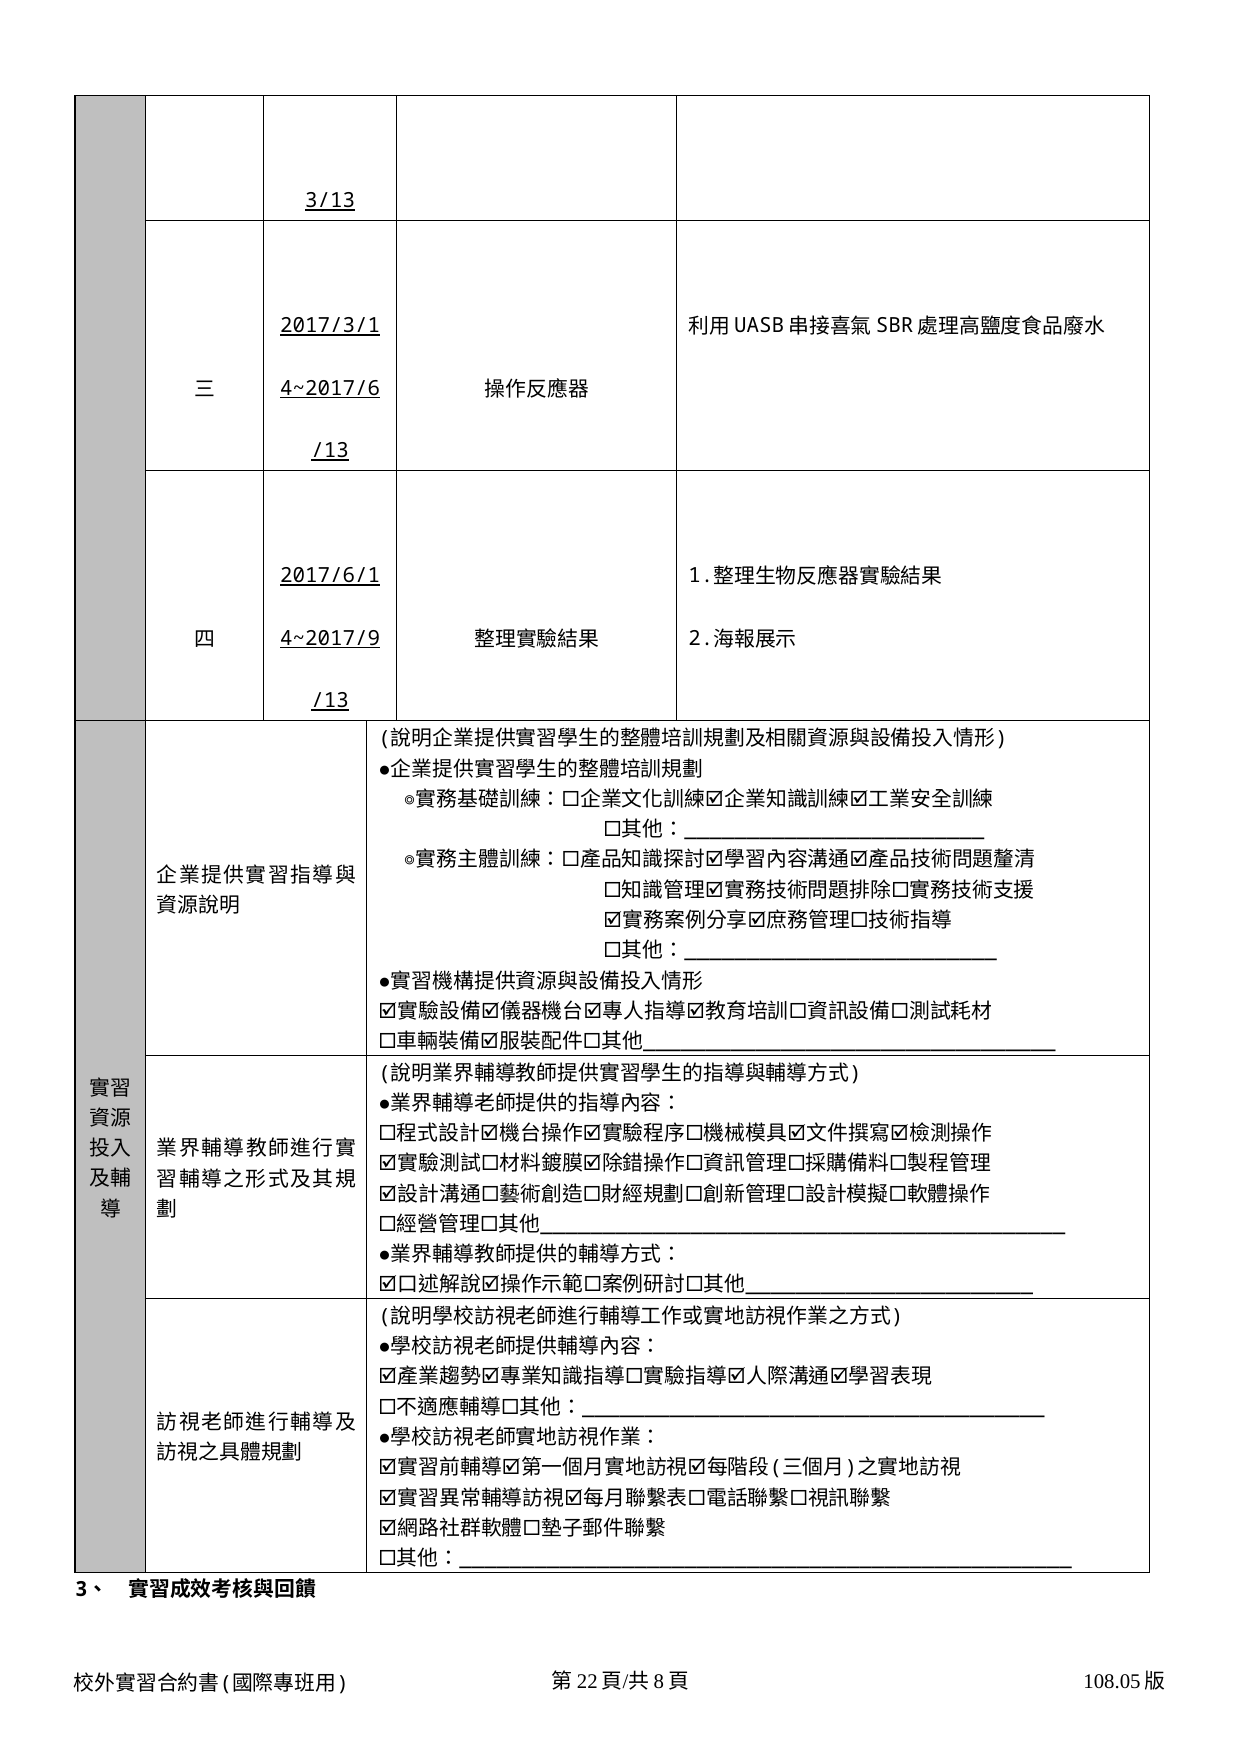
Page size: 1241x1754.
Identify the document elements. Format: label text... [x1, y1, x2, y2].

table_cell [76, 96, 145, 720]
table_cell 2017/6/14~2017/9/13 [264, 471, 396, 720]
table_cell 2017/3/14~2017/6/13 [264, 221, 396, 470]
table_cell 企業提供實習指導與資源說明 [146, 721, 366, 1055]
table_cell (說明學校訪視老師進行輔導工作或實地訪視作業之方式) ●學校訪視老師提供輔導內容： 產業趨勢專業知識指導實驗指導人際溝通學習表現 不適應輔導其他：_____________________________________ ●學校訪視老師實地訪視作業： 實習前輔導第一個月實地訪視每階段(三個月)之實地訪視 實習異常輔導訪視每月聯繫表電話聯繫視訊聯繫 網路社群軟體墊子郵件聯繫 其他：_________________________________________________ [367, 1299, 1149, 1572]
table_cell 訪視老師進行輔導及訪視之具體規劃 [146, 1299, 366, 1572]
table_cell 操作反應器 [397, 221, 676, 470]
table_cell 業界輔導教師進行實習輔導之形式及其規劃 [146, 1056, 366, 1298]
table_cell [677, 96, 1149, 220]
table_cell 三 [146, 221, 263, 470]
list 實習成效考核與回饋 [75, 1573, 1165, 1603]
table_cell [397, 96, 676, 220]
table_cell 1.整理生物反應器實驗結果 2.海報展示 [677, 471, 1149, 720]
table_cell 實習資源投入及輔導 [76, 721, 145, 1572]
table_cell 利用UASB串接喜氣SBR處理高鹽度食品廢水 [677, 221, 1149, 470]
table_cell 整理實驗結果 [397, 471, 676, 720]
table_cell [146, 96, 263, 220]
table_cell (說明企業提供實習學生的整體培訓規劃及相關資源與設備投入情形) ●企業提供實習學生的整體培訓規劃 ◎實務基礎訓練：企業文化訓練企業知識訓練工業安全訓練 其他：________________________ ◎實務主體訓練：產品知識探討學習內容溝通產品技術問題釐清 知識管理實務技術問題排除實務技術支援 實務案例分享庶務管理技術指導 其他：_________________________ ●實習機構提供資源與設備投入情形 實驗設備儀器機台專人指導教育培訓資訊設備測試耗材 車輛裝備服裝配件其他_________________________________ [367, 721, 1149, 1055]
table_cell (說明業界輔導教師提供實習學生的指導與輔導方式) ●業界輔導老師提供的指導內容： 程式設計機台操作實驗程序機械模具文件撰寫檢測操作 實驗測試材料鍍膜除錯操作資訊管理採購備料製程管理 設計溝通藝術創造財經規劃創新管理設計模擬軟體操作 經營管理其他__________________________________________ ●業界輔導教師提供的輔導方式： 口述解說操作示範案例研討其他_______________________ [367, 1056, 1149, 1298]
table_cell 四 [146, 471, 263, 720]
table_cell 3/13 [264, 96, 396, 220]
